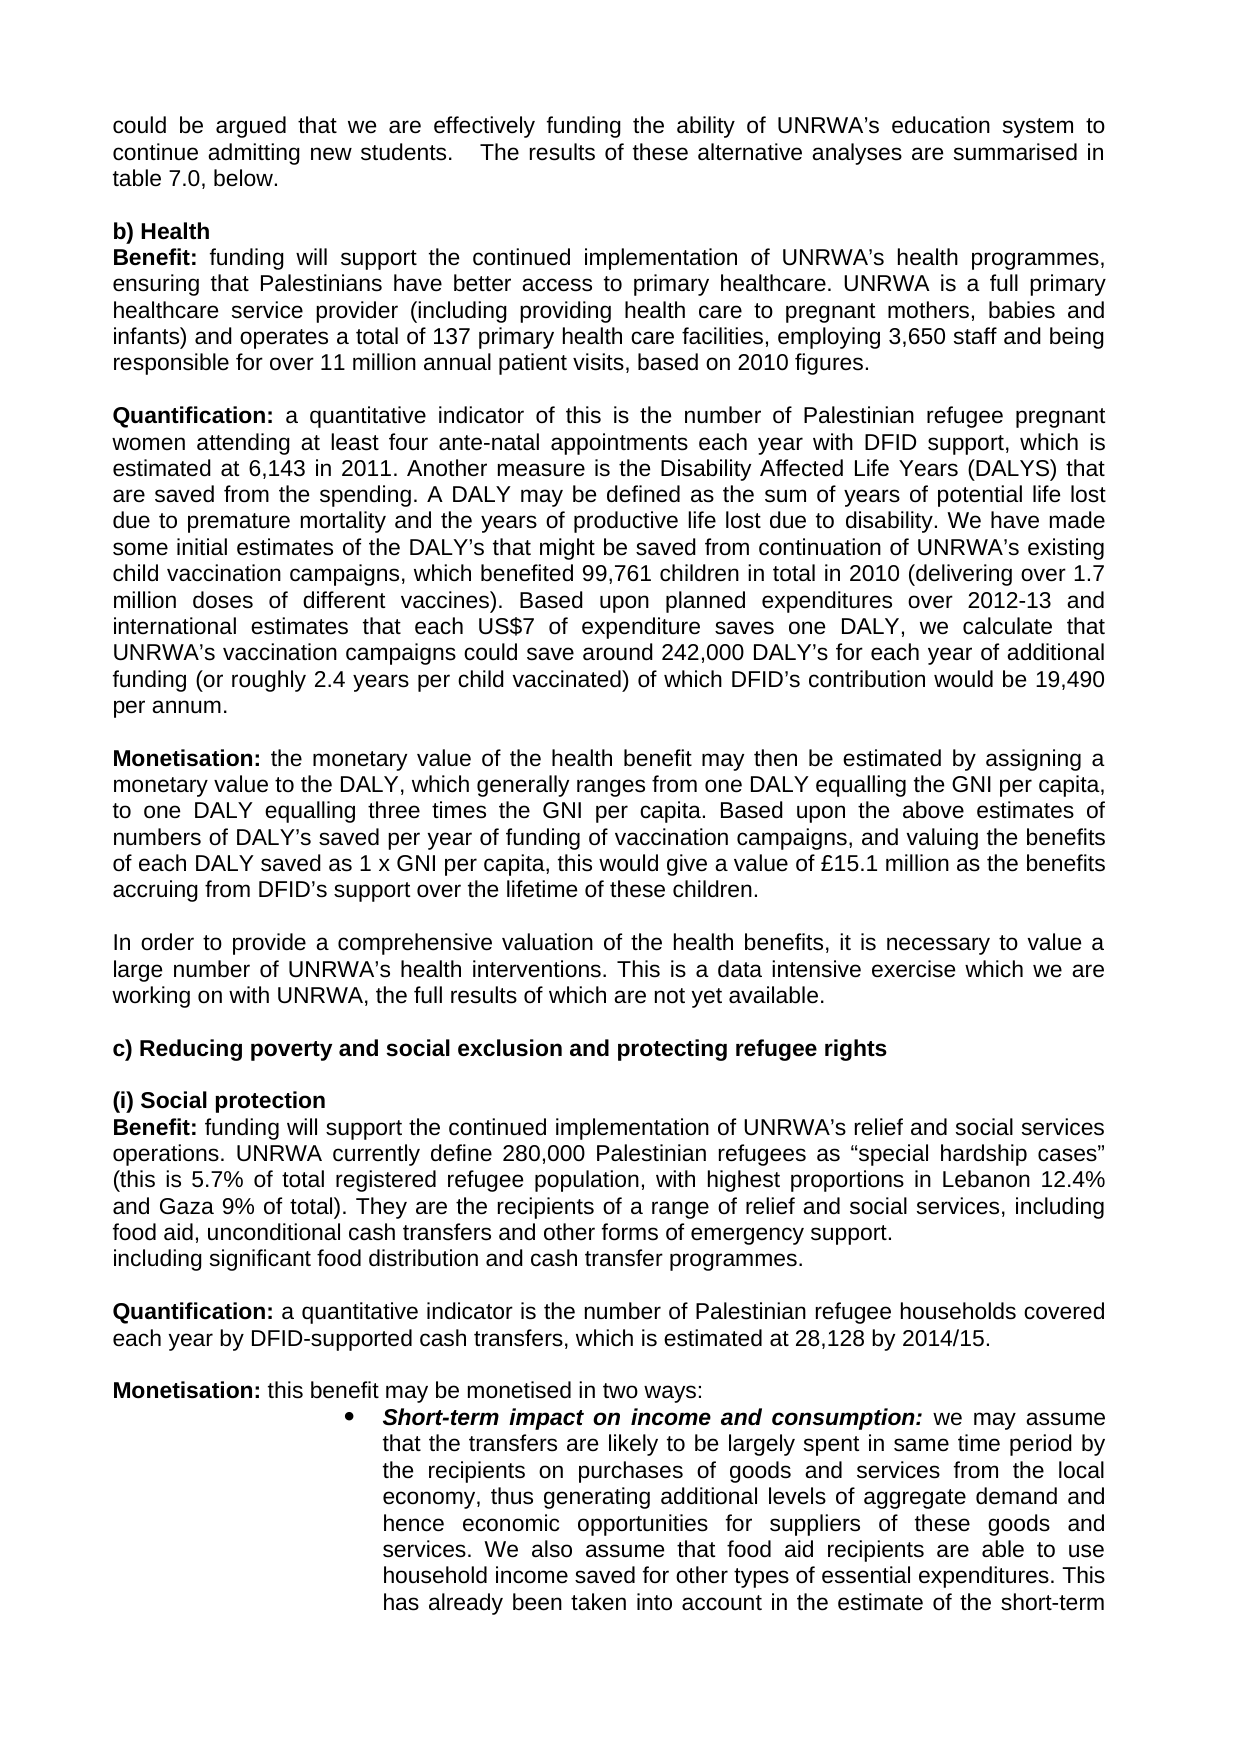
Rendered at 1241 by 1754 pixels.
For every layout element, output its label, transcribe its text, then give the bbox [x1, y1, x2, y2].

text Benefit: funding will support the continued implementation of UNRWA’s relief and social services operations. UNRWA currently define 280,000 Palestinian refugees as “special hardship cases” (this is 5.7% of total registered refugee population, with highest proportions in Lebanon 12.4% and Gaza 9% of total). They are the recipients of a range of relief and social services, including food aid, unconditional cash transfers and other forms of emergency support. [112, 1114, 1106, 1245]
text (i) Social protection [112, 1087, 1106, 1114]
text c) Reducing poverty and social exclusion and protecting refugee rights [112, 1034, 1106, 1061]
list Short-term impact on income and consumption: we may assume that the transfers are likely to be largely spent in same time period by the recipients on purchases of goods and services from the local economy, thus generating additional levels of aggregate demand and hence economic opportunities for suppliers of these goods and services. We also assume that food aid recipients are able to use household income saved for other types of essential expenditures. This has already been taken into account in the estimate of the short-term [345, 1403, 1106, 1615]
text Quantification: a quantitative indicator of this is the number of Palestinian refugee pregnant women attending at least four ante-natal appointments each year with DFID support, which is estimated at 6,143 in 2011. Another measure is the Disability Affected Life Years (DALYS) that are saved from the spending. A DALY may be defined as the sum of years of potential life lost due to premature mortality and the years of productive life lost due to disability. We have made some initial estimates of the DALY’s that might be saved from continuation of UNRWA’s existing child vaccination campaigns, which benefited 99,761 children in total in 2010 (delivering over 1.7 million doses of different vaccines). Based upon planned expenditures over 2012-13 and international estimates that each US$7 of expenditure saves one DALY, we calculate that UNRWA’s vaccination campaigns could save around 242,000 DALY’s for each year of additional funding (or roughly 2.4 years per child vaccinated) of which DFID’s contribution would be 19,490 per annum. [112, 402, 1106, 718]
text Quantification: a quantitative indicator is the number of Palestinian refugee households covered each year by DFID-supported cash transfers, which is estimated at 28,128 by 2014/15. [112, 1298, 1106, 1351]
text b) Health [112, 218, 1106, 244]
text Monetisation: this benefit may be monetised in two ways: [112, 1377, 1106, 1403]
text In order to provide a comprehensive valuation of the health benefits, it is necessary to value a large number of UNRWA’s health interventions. This is a data intensive exercise which we are working on with UNRWA, the full results of which are not yet available. [112, 929, 1106, 1008]
text could be argued that we are effectively funding the ability of UNRWA’s education system to continue admitting new students. The results of these alternative analyses are summarised in table 7.0, below. [112, 112, 1106, 191]
text including significant food distribution and cash transfer programmes. [112, 1245, 1106, 1272]
text Monetisation: the monetary value of the health benefit may then be estimated by assigning a monetary value to the DALY, which generally ranges from one DALY equalling the GNI per capita, to one DALY equalling three times the GNI per capita. Based upon the above estimates of numbers of DALY’s saved per year of funding of vaccination campaigns, and valuing the benefits of each DALY saved as 1 x GNI per capita, this would give a value of £15.1 million as the benefits accruing from DFID’s support over the lifetime of these children. [112, 745, 1106, 903]
text Benefit: funding will support the continued implementation of UNRWA’s health programmes, ensuring that Palestinians have better access to primary healthcare. UNRWA is a full primary healthcare service provider (including providing health care to pregnant mothers, babies and infants) and operates a total of 137 primary health care facilities, employing 3,650 staff and being responsible for over 11 million annual patient visits, based on 2010 figures. [112, 244, 1106, 376]
